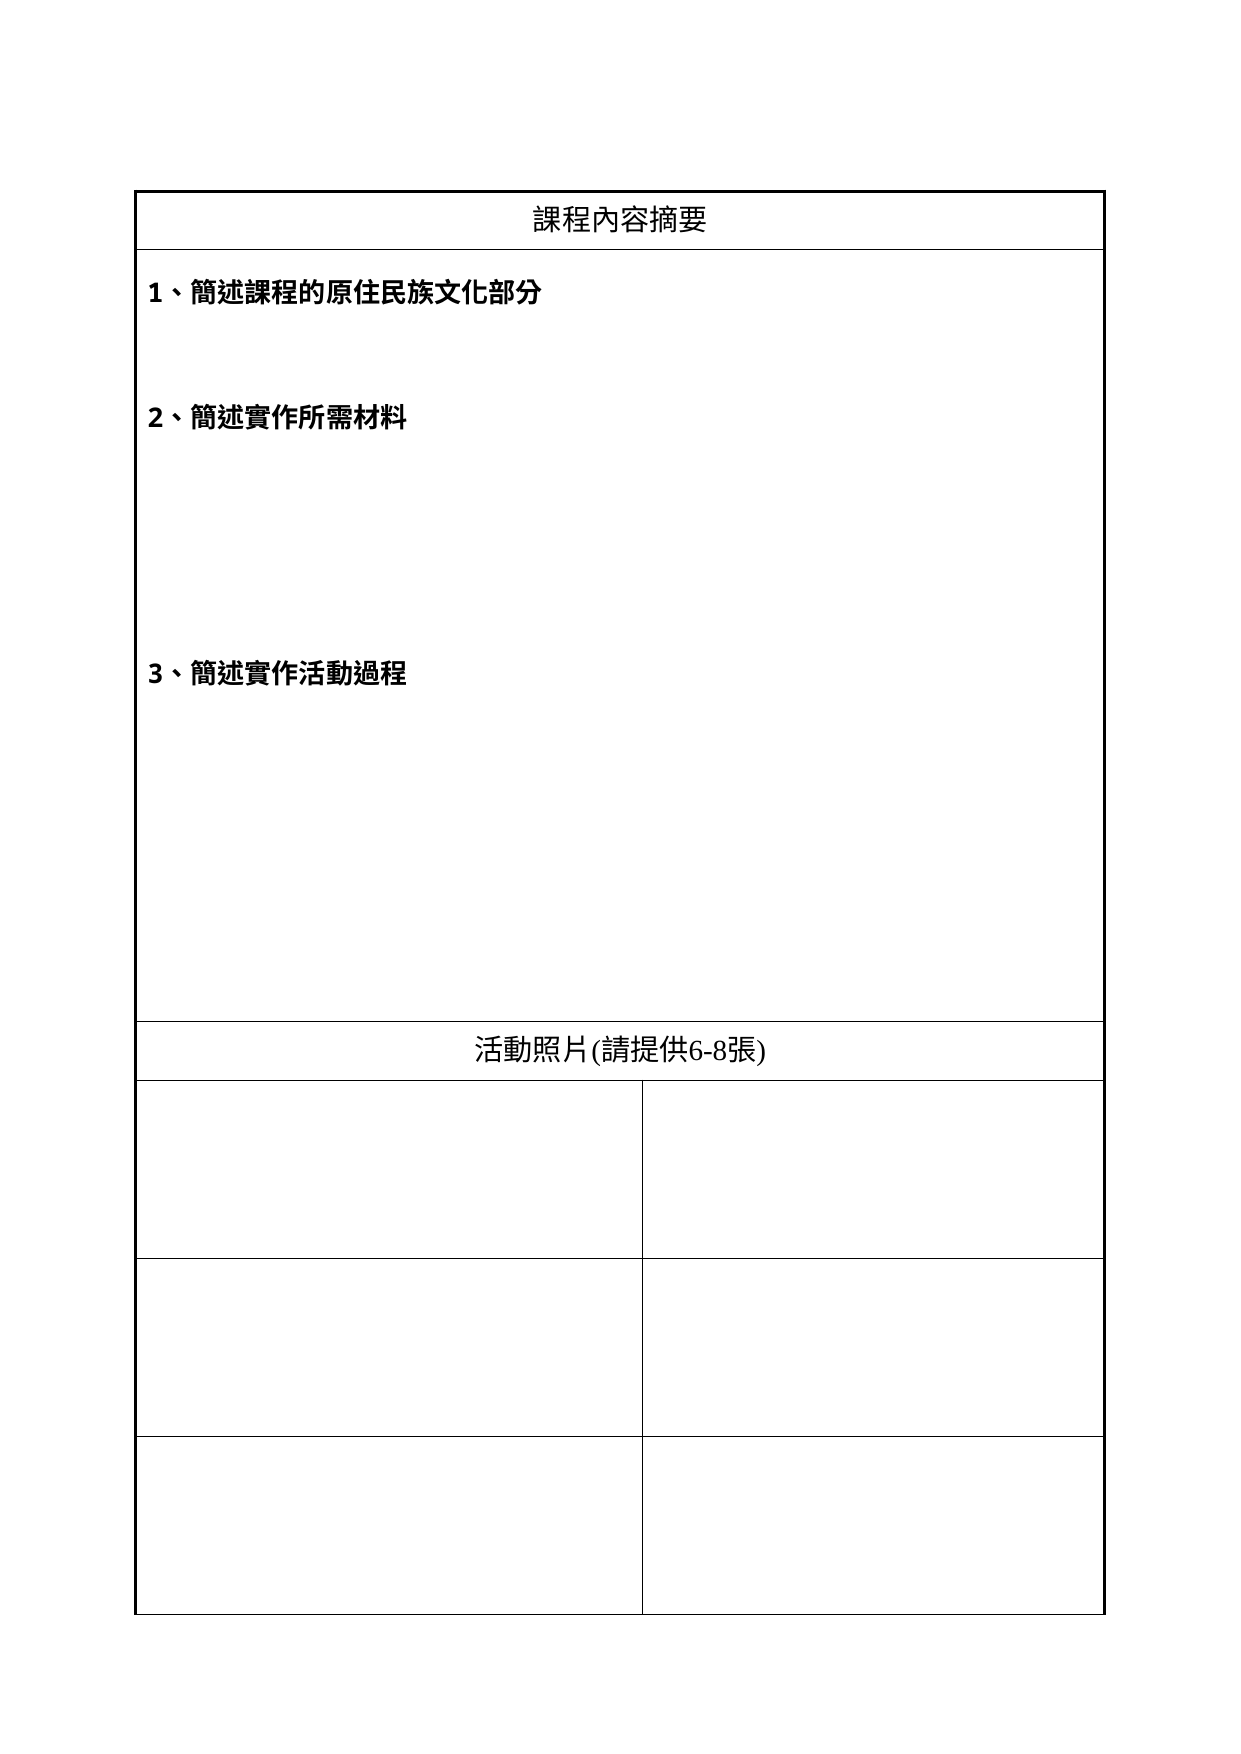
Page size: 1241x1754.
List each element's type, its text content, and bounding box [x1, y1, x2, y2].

table_cell [643, 1437, 1103, 1614]
table_cell [137, 1259, 642, 1436]
table_cell [137, 1081, 642, 1258]
table_cell 簡述課程的原住民族文化部分 簡述實作所需材料 範例： 腎蕨1把(約20-25支) 鐵絲60-70公分)可環繞學生頭部一圈後，兩端約還有10公分 萬壽菊黃色、橘色各約30-35朵 尖嘴鉗2把(全班共用) 簡述實作活動過程 範例： 拿起三束羊齒像綁辮子一樣，三股編織再一起。 編織過程中若長度不夠，把羊齒穿插之間增加長度繼續編織即可，編織的長度必須繞過自己的頭圍。 先將橘色與黃色的萬壽菊各留下三朵…… [137, 250, 1103, 1021]
table_cell [137, 1437, 642, 1614]
table_cell [643, 1259, 1103, 1436]
table_header 課程內容摘要 [137, 193, 1103, 248]
table_cell [643, 1081, 1103, 1258]
table_cell 活動照片(請提供6-8張) [137, 1022, 1103, 1079]
